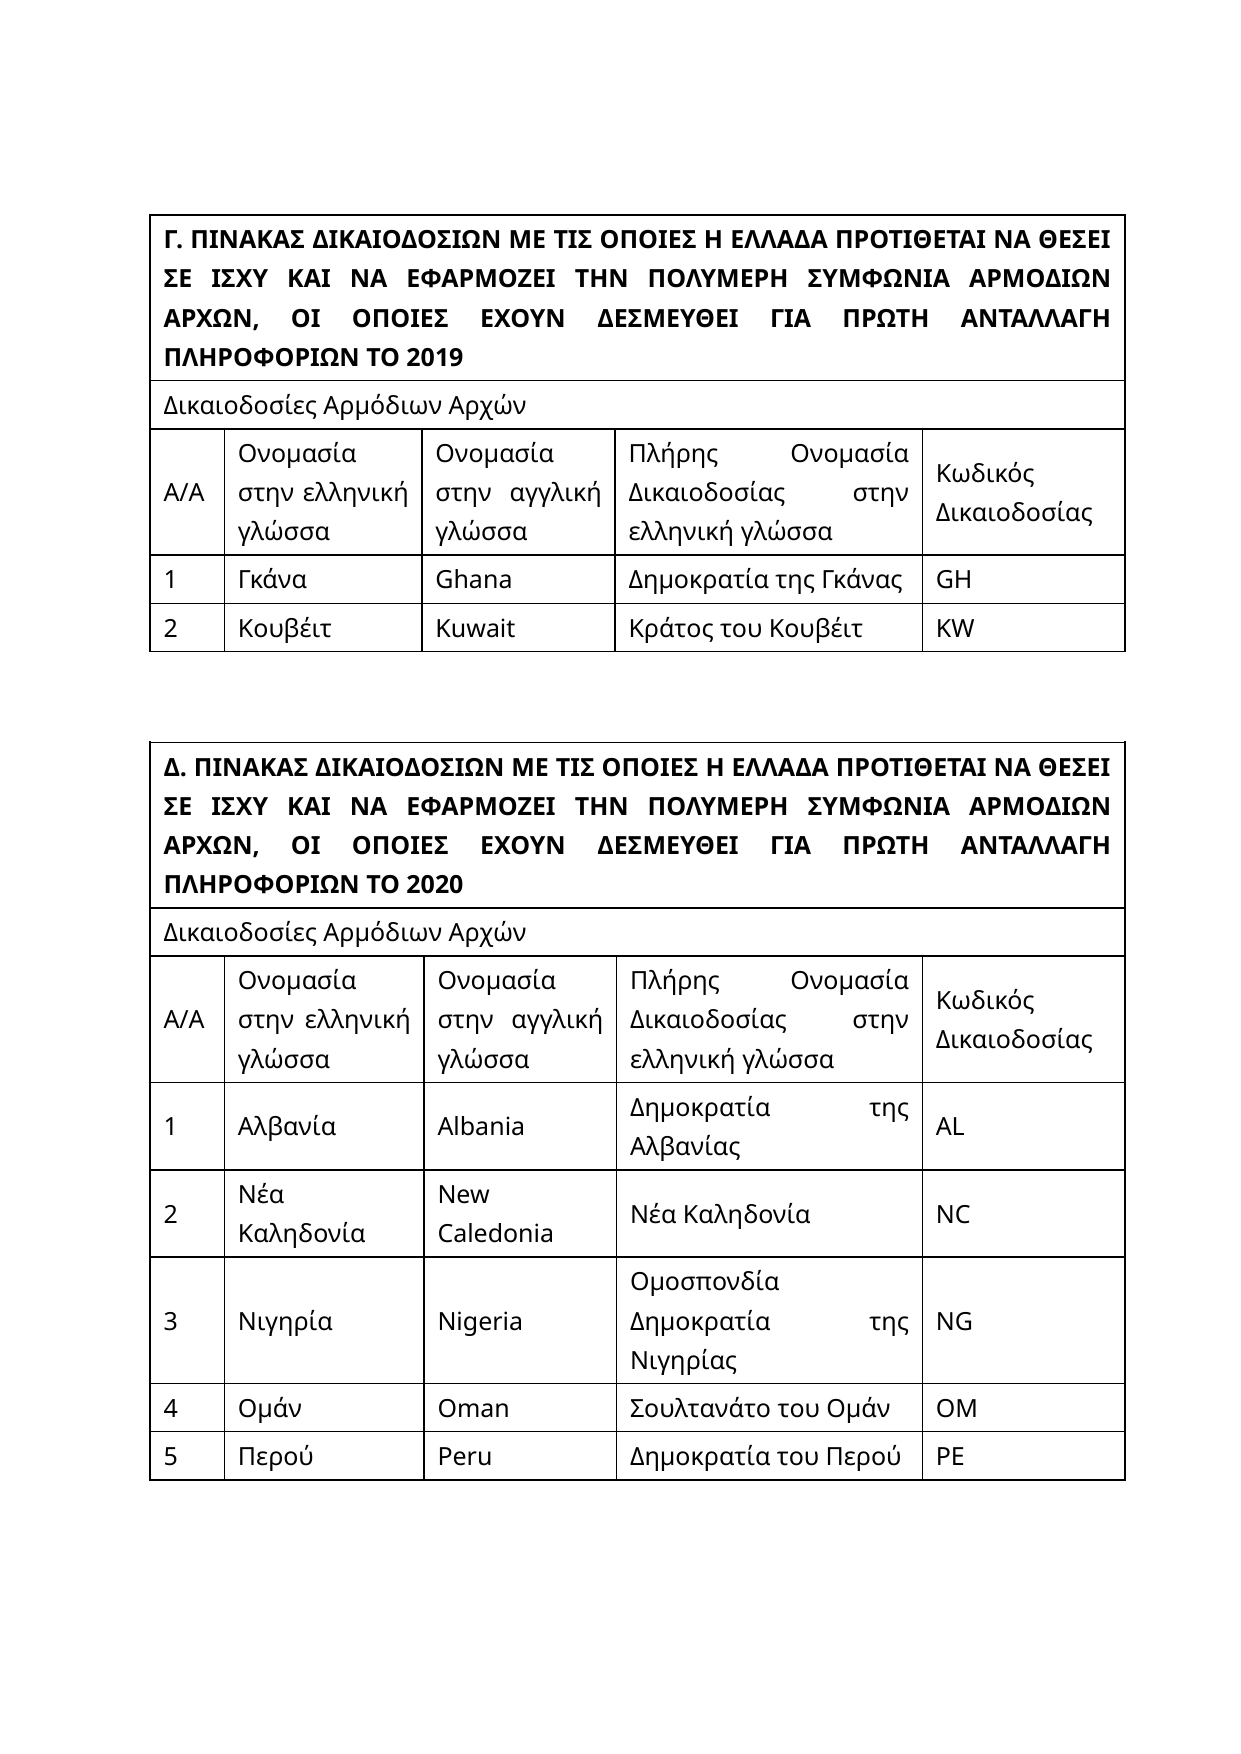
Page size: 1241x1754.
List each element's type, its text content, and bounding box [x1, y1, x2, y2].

table_cell Σουλτανάτο του Ομάν [617, 1384, 922, 1431]
table_cell Δημοκρατία της Αλβανίας [617, 1083, 922, 1169]
table_cell OM [923, 1384, 1124, 1431]
table_cell Ονομασία στην ελληνική γλώσσα [225, 430, 421, 554]
table_cell NC [923, 1171, 1124, 1256]
table_header Γ. ΠΙΝΑΚΑΣ ΔΙΚΑΙΟΔΟΣΙΩΝ ΜΕ ΤΙΣ ΟΠΟΙΕΣ Η ΕΛΛΑΔΑ ΠΡΟΤΙΘΕΤΑΙ ΝΑ ΘΕΣΕΙ ΣΕ ΙΣΧΥ ΚΑΙ ΝΑ ΕΦΑΡΜΟΖΕΙ ΤΗΝ ΠΟΛΥΜΕΡΗ ΣΥΜΦΩΝΙΑ ΑΡΜΟΔΙΩΝ ΑΡΧΩΝ, ΟΙ ΟΠΟΙΕΣ ΕΧΟΥΝ ΔΕΣΜΕΥΘΕΙ ΓΙΑ ΠΡΩΤΗ ΑΝΤΑΛΛΑΓΗ ΠΛΗΡΟΦΟΡΙΩΝ ΤΟ 2019 [151, 216, 1124, 380]
table_cell Δημοκρατία του Περού [617, 1432, 922, 1479]
table_cell KW [923, 604, 1124, 651]
table_cell Ονομασία στην ελληνική γλώσσα [225, 957, 423, 1082]
table_cell AL [923, 1083, 1124, 1169]
table_cell 2 [151, 1171, 224, 1256]
table_cell NG [923, 1258, 1124, 1383]
table_cell Ομοσπονδία Δημοκρατία της Νιγηρίας [617, 1258, 922, 1383]
table_cell 2 [151, 604, 224, 651]
table_cell Ghana [423, 556, 614, 602]
table_cell Ονομασία στην αγγλική γλώσσα [425, 957, 616, 1082]
table_cell Oman [425, 1384, 616, 1431]
table_cell Κράτος του Κουβέιτ [616, 604, 922, 651]
table_cell Κουβέιτ [225, 604, 421, 651]
table_cell 4 [151, 1384, 224, 1431]
table_cell Αλβανία [225, 1083, 423, 1169]
table_cell Περού [225, 1432, 423, 1479]
table_cell GH [923, 556, 1124, 602]
table_cell Ομάν [225, 1384, 423, 1431]
table_cell 1 [151, 556, 224, 602]
table_cell 5 [151, 1432, 224, 1479]
table_cell Δικαιοδοσίες Αρμόδιων Αρχών [151, 381, 1124, 428]
table_cell Albania [425, 1083, 616, 1169]
table_cell Νέα Καληδονία [225, 1171, 423, 1256]
table_cell Κωδικός Δικαιοδοσίας [923, 957, 1124, 1082]
table_cell Α/Α [151, 430, 224, 554]
table_cell Δικαιοδοσίες Αρμόδιων Αρχών [151, 909, 1124, 955]
table_cell Κωδικός Δικαιοδοσίας [923, 430, 1124, 554]
table_cell Πλήρης Ονομασία Δικαιοδοσίας στην ελληνική γλώσσα [617, 957, 922, 1082]
table_cell Α/Α [151, 957, 224, 1082]
table_cell New Caledonia [425, 1171, 616, 1256]
table_cell 3 [151, 1258, 224, 1383]
table_cell Γκάνα [225, 556, 421, 602]
table_cell Νιγηρία [225, 1258, 423, 1383]
table_cell Peru [425, 1432, 616, 1479]
table_cell Kuwait [423, 604, 614, 651]
table_cell Δημοκρατία της Γκάνας [616, 556, 922, 602]
table_cell Nigeria [425, 1258, 616, 1383]
table_cell Πλήρης Ονομασία Δικαιοδοσίας στην ελληνική γλώσσα [616, 430, 922, 554]
table_cell Νέα Καληδονία [617, 1171, 922, 1256]
table_cell Ονομασία στην αγγλική γλώσσα [423, 430, 614, 554]
table_cell PE [923, 1432, 1124, 1479]
table_cell 1 [151, 1083, 224, 1169]
table_header Δ. ΠΙΝΑΚΑΣ ΔΙΚΑΙΟΔΟΣΙΩΝ ΜΕ ΤΙΣ ΟΠΟΙΕΣ Η ΕΛΛΑΔΑ ΠΡΟΤΙΘΕΤΑΙ ΝΑ ΘΕΣΕΙ ΣΕ ΙΣΧΥ ΚΑΙ ΝΑ ΕΦΑΡΜΟΖΕΙ ΤΗΝ ΠΟΛΥΜΕΡΗ ΣΥΜΦΩΝΙΑ ΑΡΜΟΔΙΩΝ ΑΡΧΩΝ, ΟΙ ΟΠΟΙΕΣ ΕΧΟΥΝ ΔΕΣΜΕΥΘΕΙ ΓΙΑ ΠΡΩΤΗ ΑΝΤΑΛΛΑΓΗ ΠΛΗΡΟΦΟΡΙΩΝ ΤΟ 2020 [151, 743, 1124, 907]
